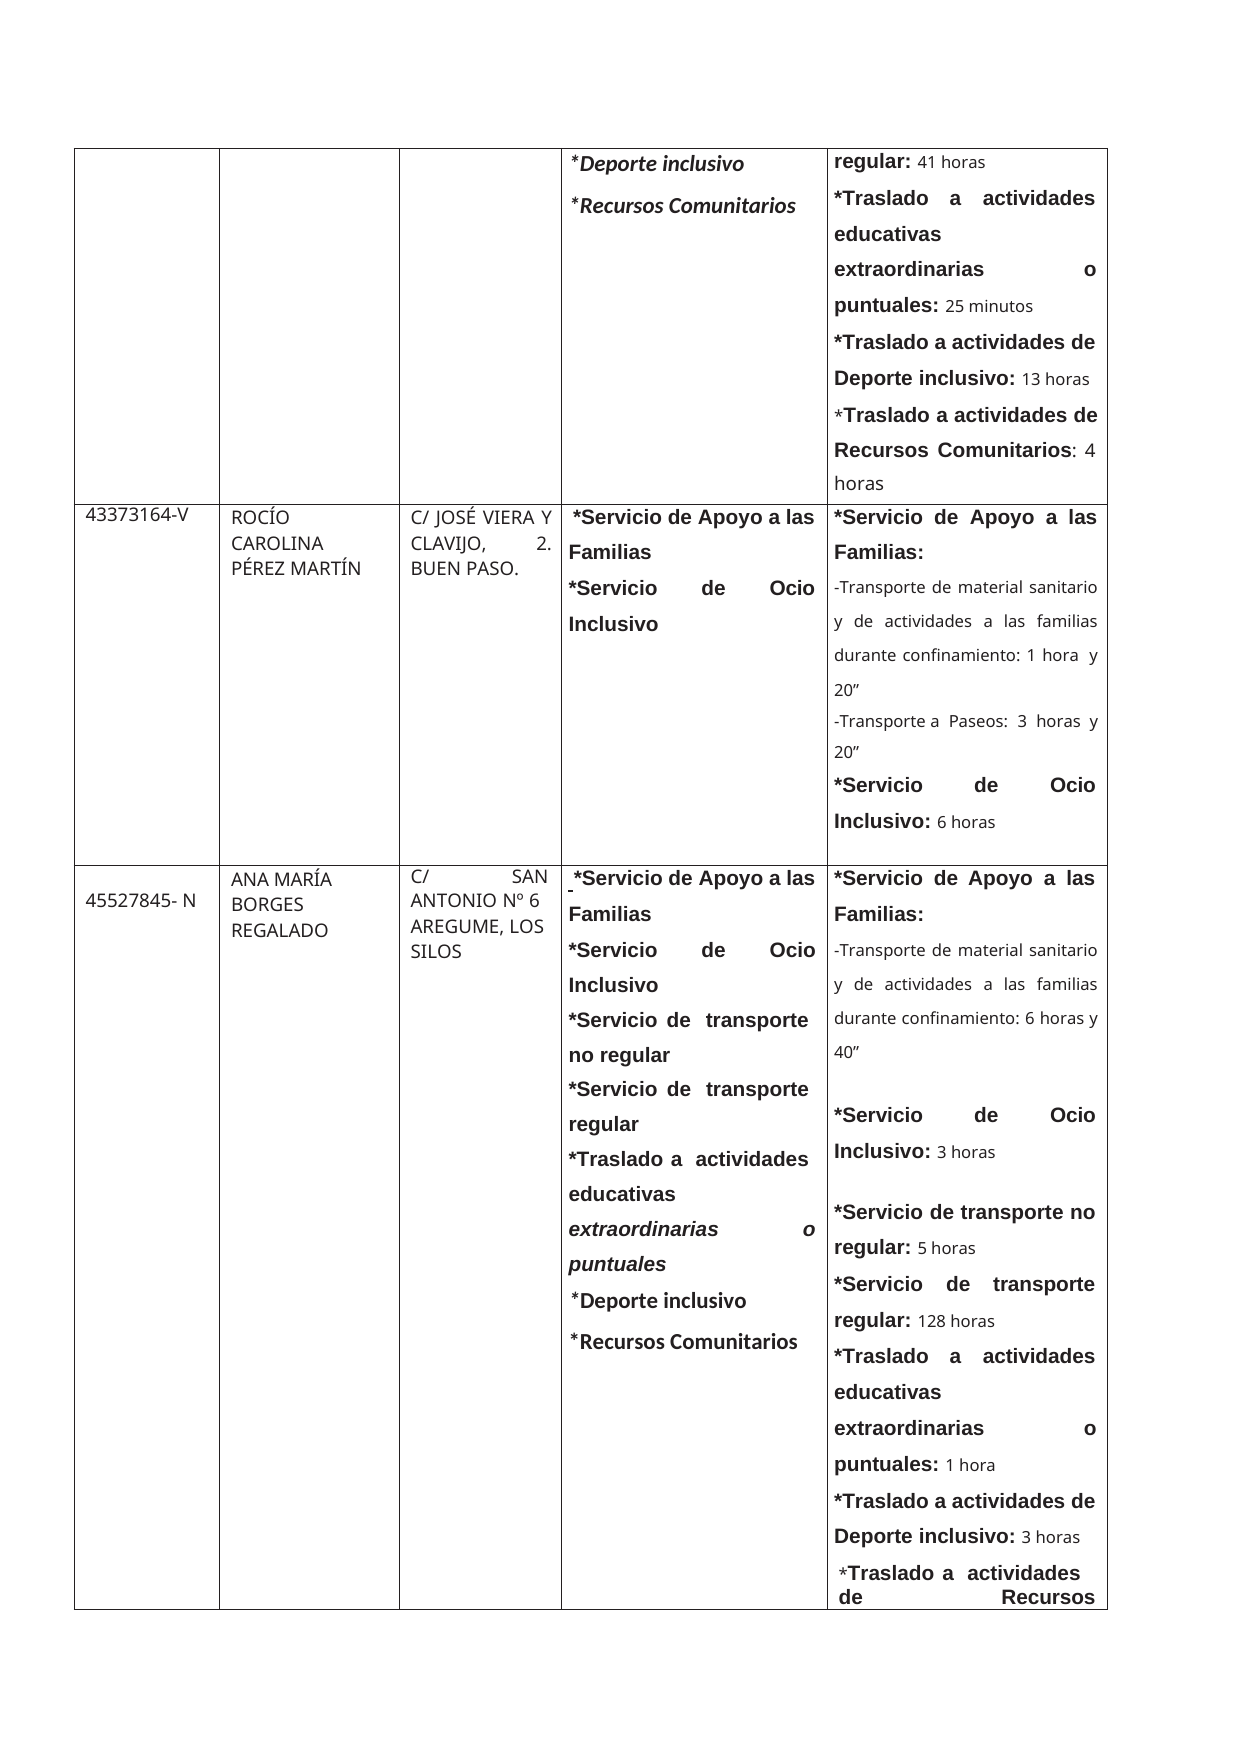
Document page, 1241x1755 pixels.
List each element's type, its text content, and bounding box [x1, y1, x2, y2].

table_cell 45527845- N [75, 866, 219, 967]
table_cell [75, 1071, 219, 1106]
table_cell *Servicio de Apoyo a las Familias: -Transporte de material sanitario y de actividades a las familias durante confinamiento: 1 hora y 20” -Transporte a Paseos: 3 horas y 20” *Servicio de Ocio Inclusivo: 6 horas [828, 505, 1107, 865]
table_cell puntuales [562, 1245, 827, 1282]
table_cell [400, 1245, 561, 1282]
table_cell [75, 1176, 219, 1211]
table_cell *Deporte inclusivo [562, 1282, 827, 1322]
table_cell [400, 967, 561, 1002]
table_cell [75, 1036, 219, 1071]
table_cell [220, 1282, 399, 1322]
table_cell *Servicio de transporte [562, 1002, 827, 1036]
table_cell [220, 1002, 399, 1036]
table_cell [220, 1106, 399, 1141]
table_cell regular [562, 1106, 827, 1141]
table_cell [220, 967, 399, 1002]
table_cell [220, 1141, 399, 1176]
table_cell [75, 1282, 219, 1322]
table_cell [75, 1106, 219, 1141]
table_cell *Servicio de transporte [562, 1071, 827, 1106]
table_cell [400, 1211, 561, 1245]
table_cell [400, 1106, 561, 1141]
table_header regular: 41 horas *Traslado a actividades educativas extraordinarias o puntuales: 25 minutos *Traslado a actividades de Deporte inclusivo: 13 horas *Traslado a actividades de Recursos Comunitarios: 4 horas [828, 149, 1107, 504]
table_header [220, 149, 399, 504]
table_cell [75, 1245, 219, 1282]
table_cell 43373164-V [75, 505, 219, 865]
table_cell [220, 1071, 399, 1106]
table_cell [75, 1002, 219, 1036]
table_cell ROCÍO CAROLINA PÉREZ MARTÍN [220, 505, 399, 865]
table_header *Deporte inclusivo *Recursos Comunitarios [562, 149, 827, 504]
table_cell no regular [562, 1036, 827, 1071]
table_cell [75, 1211, 219, 1245]
table_cell *Recursos Comunitarios [562, 1322, 827, 1609]
table_cell [400, 1036, 561, 1071]
table_cell [400, 1141, 561, 1176]
table_cell [220, 1245, 399, 1282]
table_cell [220, 1211, 399, 1245]
table_cell [75, 1322, 219, 1609]
table_cell educativas [562, 1176, 827, 1211]
table_header [75, 149, 219, 504]
table_cell [75, 1141, 219, 1176]
table_cell C/ SAN ANTONIO Nº 6 AREGUME, LOS SILOS [400, 866, 561, 967]
table_header [400, 149, 561, 504]
table_cell [400, 1002, 561, 1036]
table_cell extraordinarias o [562, 1211, 827, 1245]
table_cell [220, 1322, 399, 1609]
table_cell *Servicio de Apoyo a las Familias: -Transporte de material sanitario y de actividades a las familias durante confinamiento: 6 horas y 40” *Servicio de Ocio Inclusivo: 3 horas *Servicio de transporte no regular: 5 horas *Servicio de transporte regular: 128 horas *Traslado a actividades educativas extraordinarias o puntuales: 1 hora *Traslado a actividades de Deporte inclusivo: 3 horas *Traslado a actividades de Recursos [828, 866, 1107, 1609]
table_cell *Servicio de Apoyo a las Familias *Servicio de Ocio Inclusivo [562, 505, 827, 865]
table_cell Inclusivo [562, 967, 827, 1002]
table_cell ANA MARÍA BORGES REGALADO [220, 866, 399, 967]
table_cell [400, 1322, 561, 1609]
table_cell *Traslado a actividades [562, 1141, 827, 1176]
table_cell [400, 1071, 561, 1106]
table_cell [220, 1036, 399, 1071]
table_cell [400, 1282, 561, 1322]
table_cell [75, 967, 219, 1002]
table_cell [220, 1176, 399, 1211]
table_cell C/ JOSÉ VIERA Y CLAVIJO, 2. BUEN PASO. [400, 505, 561, 865]
table_cell *Servicio de Apoyo a las Familias *Servicio de Ocio [562, 866, 827, 967]
table_cell [400, 1176, 561, 1211]
